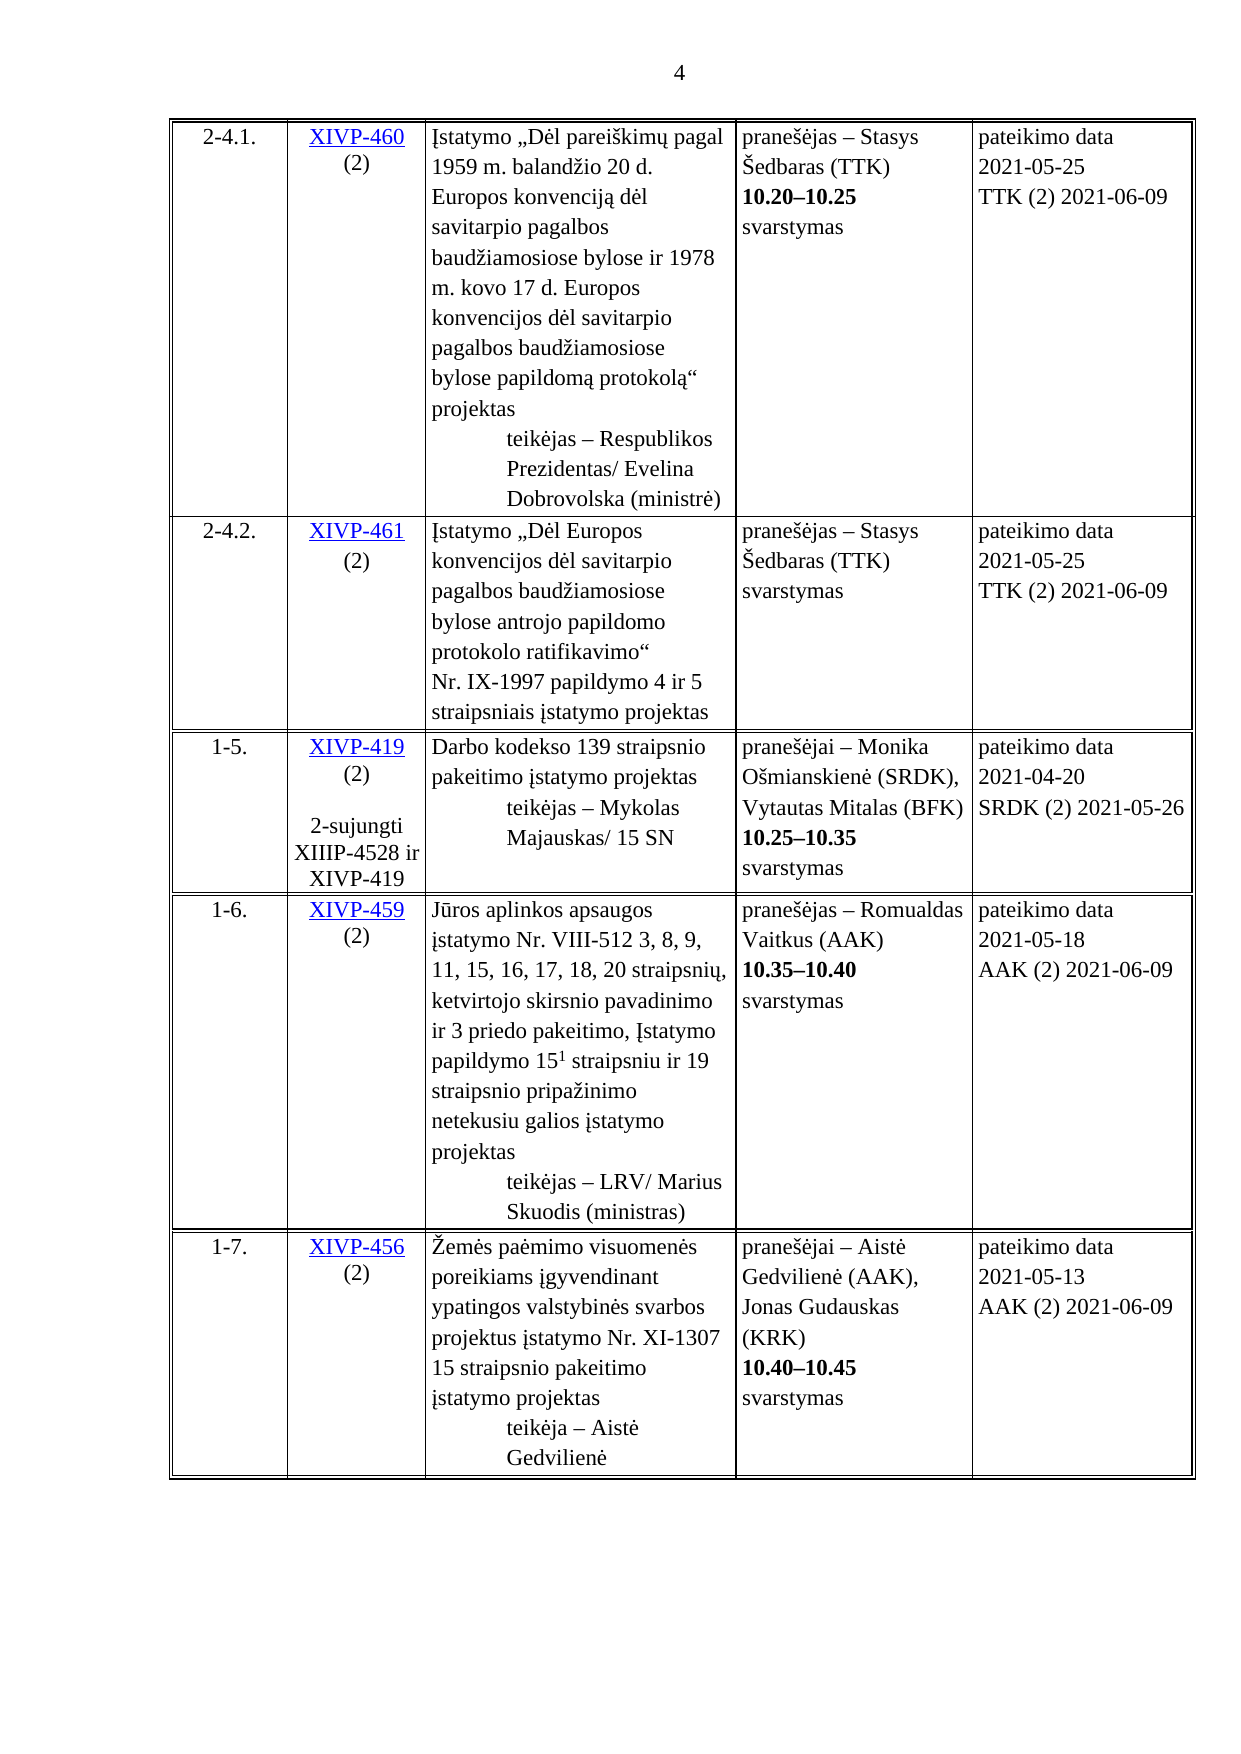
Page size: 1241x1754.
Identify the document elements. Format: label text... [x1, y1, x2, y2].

table_cell [1196, 729, 1240, 891]
table_cell pranešėjai – Aistė Gedvilienė (AAK), Jonas Gudauskas (KRK) 10.40–10.45 svarstymas [737, 1233, 972, 1475]
table_cell Darbo kodekso 139 straipsnio pakeitimo įstatymo projektas teikėjas – Mykolas Majauskas/ 15 SN [426, 733, 735, 891]
table_cell [1196, 516, 1240, 728]
table_cell Žemės paėmimo visuomenės poreikiams įgyvendinant ypatingos valstybinės svarbos projektus įstatymo Nr. XI-1307 15 straipsnio pakeitimo įstatymo projektas teikėja – Aistė Gedvilienė [426, 1233, 735, 1475]
table_cell XIVP-459 (2) [288, 896, 425, 1228]
table_cell XIVP-460 (2) [288, 123, 425, 516]
table_cell pateikimo data 2021-05-25 TTK (2) 2021-06-09 [973, 517, 1191, 728]
table_cell 2-4.1. [173, 123, 287, 516]
table_cell XIVP-456 (2) [288, 1233, 425, 1475]
table_cell XIVP-461 (2) [288, 517, 425, 728]
table_cell pranešėjas – Stasys Šedbaras (TTK) 10.20–10.25 svarstymas [737, 123, 972, 516]
table_cell pranešėjas – Romualdas Vaitkus (AAK) 10.35–10.40 svarstymas [737, 896, 972, 1228]
table_cell pateikimo data 2021-04-20 SRDK (2) 2021-05-26 [973, 733, 1191, 891]
table_cell pateikimo data 2021-05-18 AAK (2) 2021-06-09 [973, 896, 1191, 1228]
table_cell 1-6. [173, 896, 287, 1228]
table_cell Jūros aplinkos apsaugos įstatymo Nr. VIII-512 3, 8, 9, 11, 15, 16, 17, 18, 20 straipsnių, ketvirtojo skirsnio pavadinimo ir 3 priedo pakeitimo, Įstatymo papildymo 151 straipsniu ir 19 straipsnio pripažinimo netekusiu galios įstatymo projektas teikėjas – LRV/ Marius Skuodis (ministras) [426, 896, 735, 1228]
table_cell pateikimo data 2021-05-25 TTK (2) 2021-06-09 [973, 123, 1191, 516]
table_cell [1196, 1228, 1240, 1475]
table_cell Įstatymo „Dėl pareiškimų pagal 1959 m. balandžio 20 d. Europos konvenciją dėl savitarpio pagalbos baudžiamosiose bylose ir 1978 m. kovo 17 d. Europos konvencijos dėl savitarpio pagalbos baudžiamosiose bylose papildomą protokolą“ projektas teikėjas – Respublikos Prezidentas/ Evelina Dobrovolska (ministrė) [426, 123, 735, 516]
table_cell 1-7. [173, 1233, 287, 1475]
table_cell pateikimo data 2021-05-13 AAK (2) 2021-06-09 [973, 1233, 1191, 1475]
table_cell XIVP-419 (2) 2-sujungti XIIIP-4528 ir XIVP-419 [288, 733, 425, 891]
table_cell [1196, 118, 1240, 516]
table_cell [1196, 891, 1240, 1228]
table_cell 1-5. [173, 733, 287, 891]
table_cell pranešėjas – Stasys Šedbaras (TTK) svarstymas [737, 517, 972, 728]
table_cell Įstatymo „Dėl Europos konvencijos dėl savitarpio pagalbos baudžiamosiose bylose antrojo papildomo protokolo ratifikavimo“ Nr. IX-1997 papildymo 4 ir 5 straipsniais įstatymo projektas [426, 517, 735, 728]
table_cell 2-4.2. [173, 517, 287, 728]
table_cell pranešėjai – Monika Ošmianskienė (SRDK), Vytautas Mitalas (BFK) 10.25–10.35 svarstymas [737, 733, 972, 891]
